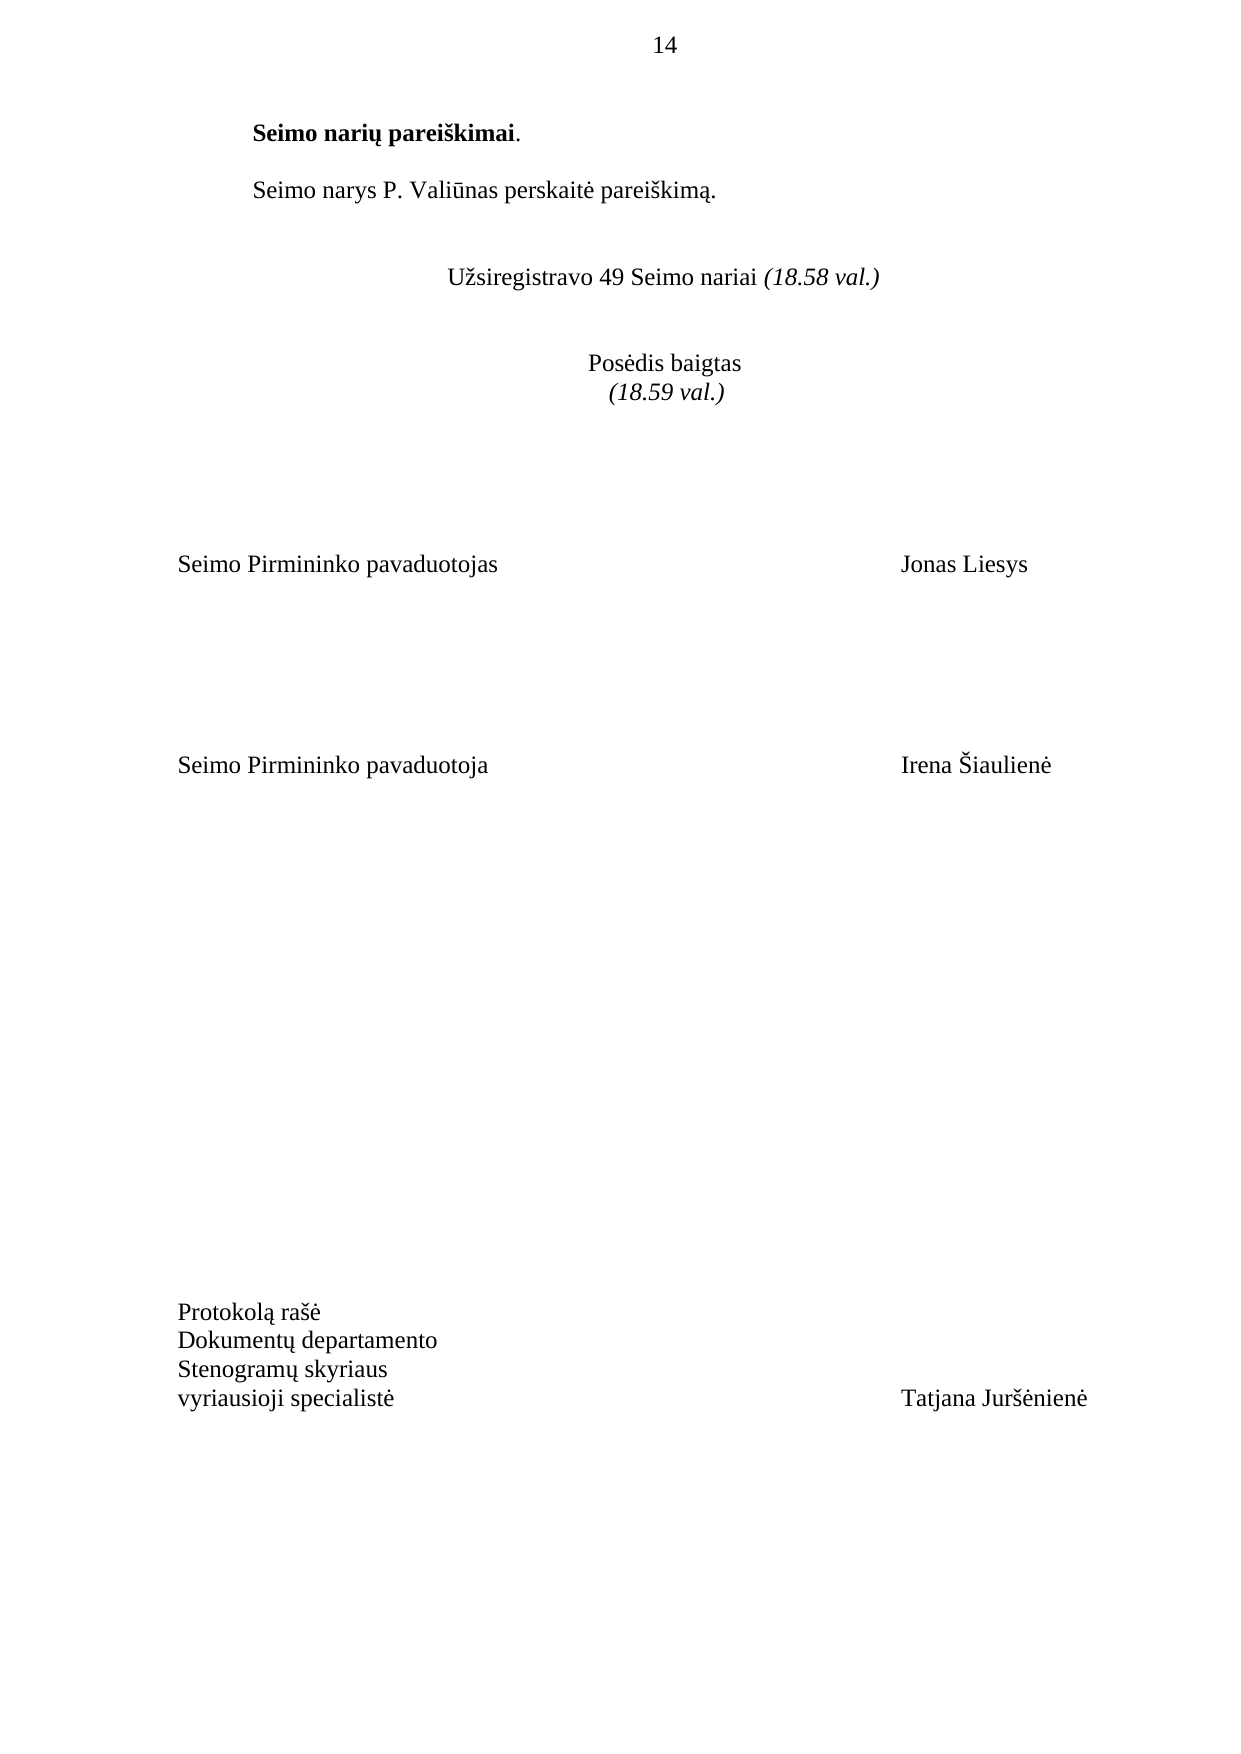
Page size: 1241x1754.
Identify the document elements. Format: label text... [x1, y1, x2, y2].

text Seimo narių pareiškimai. [177, 118, 1152, 147]
text Seimo Pirmininko pavaduotoja Irena Šiaulienė [177, 751, 1152, 779]
text (18.59 val.) [177, 377, 1152, 406]
text Seimo narys P. Valiūnas perskaitė pareiškimą. [177, 176, 1152, 204]
text Seimo Pirmininko pavaduotojas Jonas Liesys [177, 549, 1152, 578]
text Stenogramų skyriaus [177, 1354, 1152, 1383]
text vyriausioji specialistė Tatjana Juršėnienė [177, 1383, 1152, 1412]
text Protokolą rašė [177, 1297, 1152, 1326]
text Užsiregistravo 49 Seimo nariai (18.58 val.) [177, 262, 1152, 291]
text Dokumentų departamento [177, 1326, 1152, 1354]
text Posėdis baigtas [177, 348, 1152, 377]
